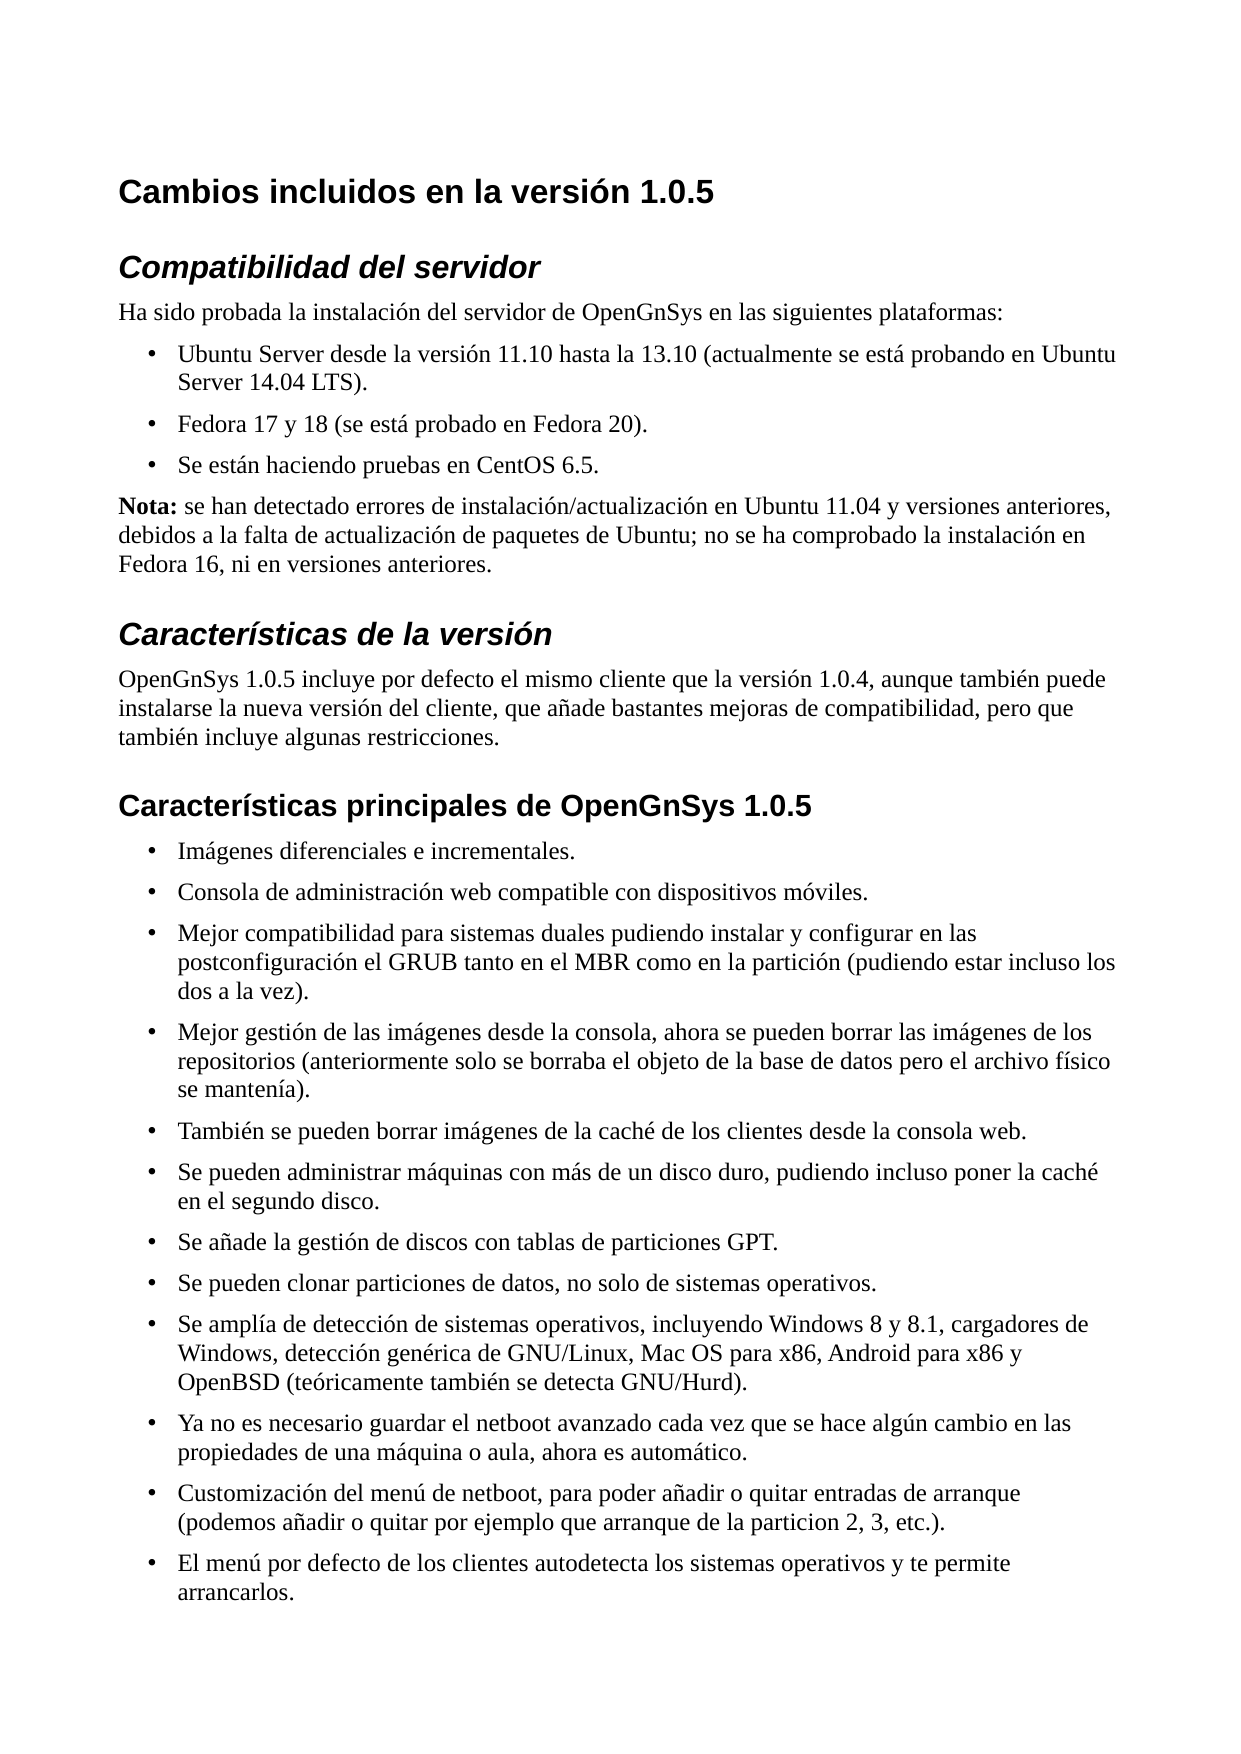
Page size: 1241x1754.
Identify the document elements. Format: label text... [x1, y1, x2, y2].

text Nota: se han detectado errores de instalación/actualización en Ubuntu 11.04 y versiones anteriores, debidos a la falta de actualización de paquetes de Ubuntu; no se ha comprobado la instalación en Fedora 16, ni en versiones anteriores. [118, 491, 1122, 577]
list Mejor compatibilidad para sistemas duales pudiendo instalar y configurar en las postconfiguración el GRUB tanto en el MBR como en la partición (pudiendo estar incluso los dos a la vez). [148, 918, 1122, 1004]
list Se están haciendo pruebas en CentOS 6.5. [148, 450, 1122, 479]
subtitle Compatibilidad del servidor [118, 248, 1122, 285]
subtitle Cambios incluidos en la versión 1.0.5 [118, 172, 1122, 211]
list Se añade la gestión de discos con tablas de particiones GPT. [148, 1227, 1122, 1256]
text OpenGnSys 1.0.5 incluye por defecto el mismo cliente que la versión 1.0.4, aunque también puede instalarse la nueva versión del cliente, que añade bastantes mejoras de compatibilidad, pero que también incluye algunas restricciones. [118, 664, 1122, 751]
list Ya no es necesario guardar el netboot avanzado cada vez que se hace algún cambio en las propiedades de una máquina o aula, ahora es automático. [148, 1408, 1122, 1466]
text Ha sido probada la instalación del servidor de OpenGnSys en las siguientes plataformas: [118, 297, 1122, 326]
list Fedora 17 y 18 (se está probado en Fedora 20). [148, 409, 1122, 437]
list Se pueden clonar particiones de datos, no solo de sistemas operativos. [148, 1268, 1122, 1297]
list Imágenes diferenciales e incrementales. [148, 836, 1122, 864]
list El menú por defecto de los clientes autodetecta los sistemas operativos y te permite arrancarlos. [148, 1548, 1122, 1606]
list Consola de administración web compatible con dispositivos móviles. [148, 877, 1122, 906]
list Ubuntu Server desde la versión 11.10 hasta la 13.10 (actualmente se está probando en Ubuntu Server 14.04 LTS). [148, 339, 1122, 396]
list Se pueden administrar máquinas con más de un disco duro, pudiendo incluso poner la caché en el segundo disco. [148, 1157, 1122, 1214]
list Customización del menú de netboot, para poder añadir o quitar entradas de arranque (podemos añadir o quitar por ejemplo que arranque de la particion 2, 3, etc.). [148, 1478, 1122, 1536]
list Se amplía de detección de sistemas operativos, incluyendo Windows 8 y 8.1, cargadores de Windows, detección genérica de GNU/Linux, Mac OS para x86, Android para x86 y OpenBSD (teóricamente también se detecta GNU/Hurd). [148, 1309, 1122, 1396]
list Mejor gestión de las imágenes desde la consola, ahora se pueden borrar las imágenes de los repositorios (anteriormente solo se borraba el objeto de la base de datos pero el archivo físico se mantenía). [148, 1017, 1122, 1103]
subtitle Características principales de OpenGnSys 1.0.5 [118, 788, 1122, 823]
list También se pueden borrar imágenes de la caché de los clientes desde la consola web. [148, 1116, 1122, 1144]
subtitle Características de la versión [118, 615, 1122, 652]
